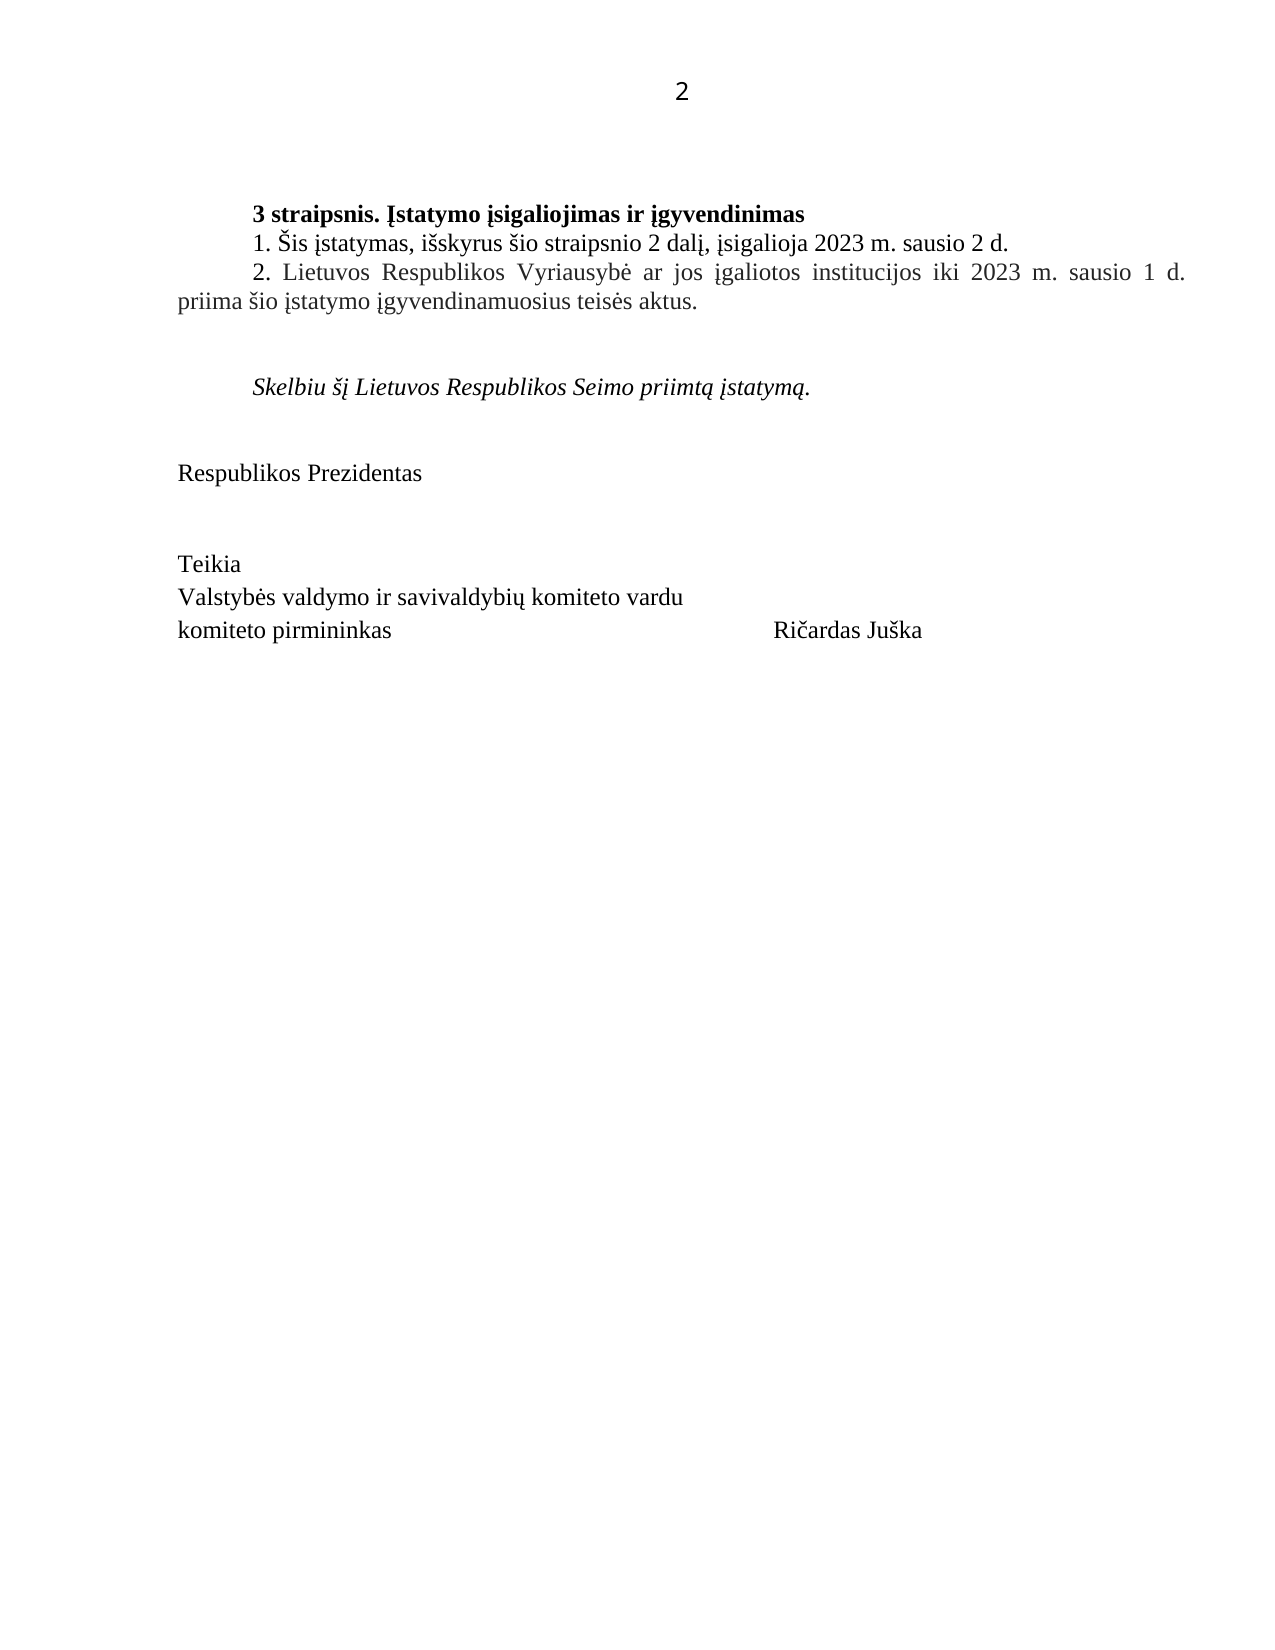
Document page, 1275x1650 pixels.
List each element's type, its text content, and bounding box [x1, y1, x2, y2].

text 2. Lietuvos Respublikos Vyriausybė ar jos įgaliotos institucijos iki 2023 m. sausio 1 d. priima šio įstatymo įgyvendinamuosius teisės aktus. [177, 257, 1186, 314]
subtitle Skelbiu šį Lietuvos Respublikos Seimo priimtą įstatymą. [177, 372, 1186, 401]
text 3 straipsnis. Įstatymo įsigaliojimas ir įgyvendinimas [252, 199, 1186, 228]
text komiteto pirmininkas Ričardas Juška [177, 615, 1186, 643]
text Valstybės valdymo ir savivaldybių komiteto vardu [177, 582, 1186, 611]
text Respublikos Prezidentas [177, 458, 1186, 487]
text 1. Šis įstatymas, išskyrus šio straipsnio 2 dalį, įsigalioja 2023 m. sausio 2 d. [252, 228, 1186, 257]
text Teikia [177, 549, 1186, 577]
